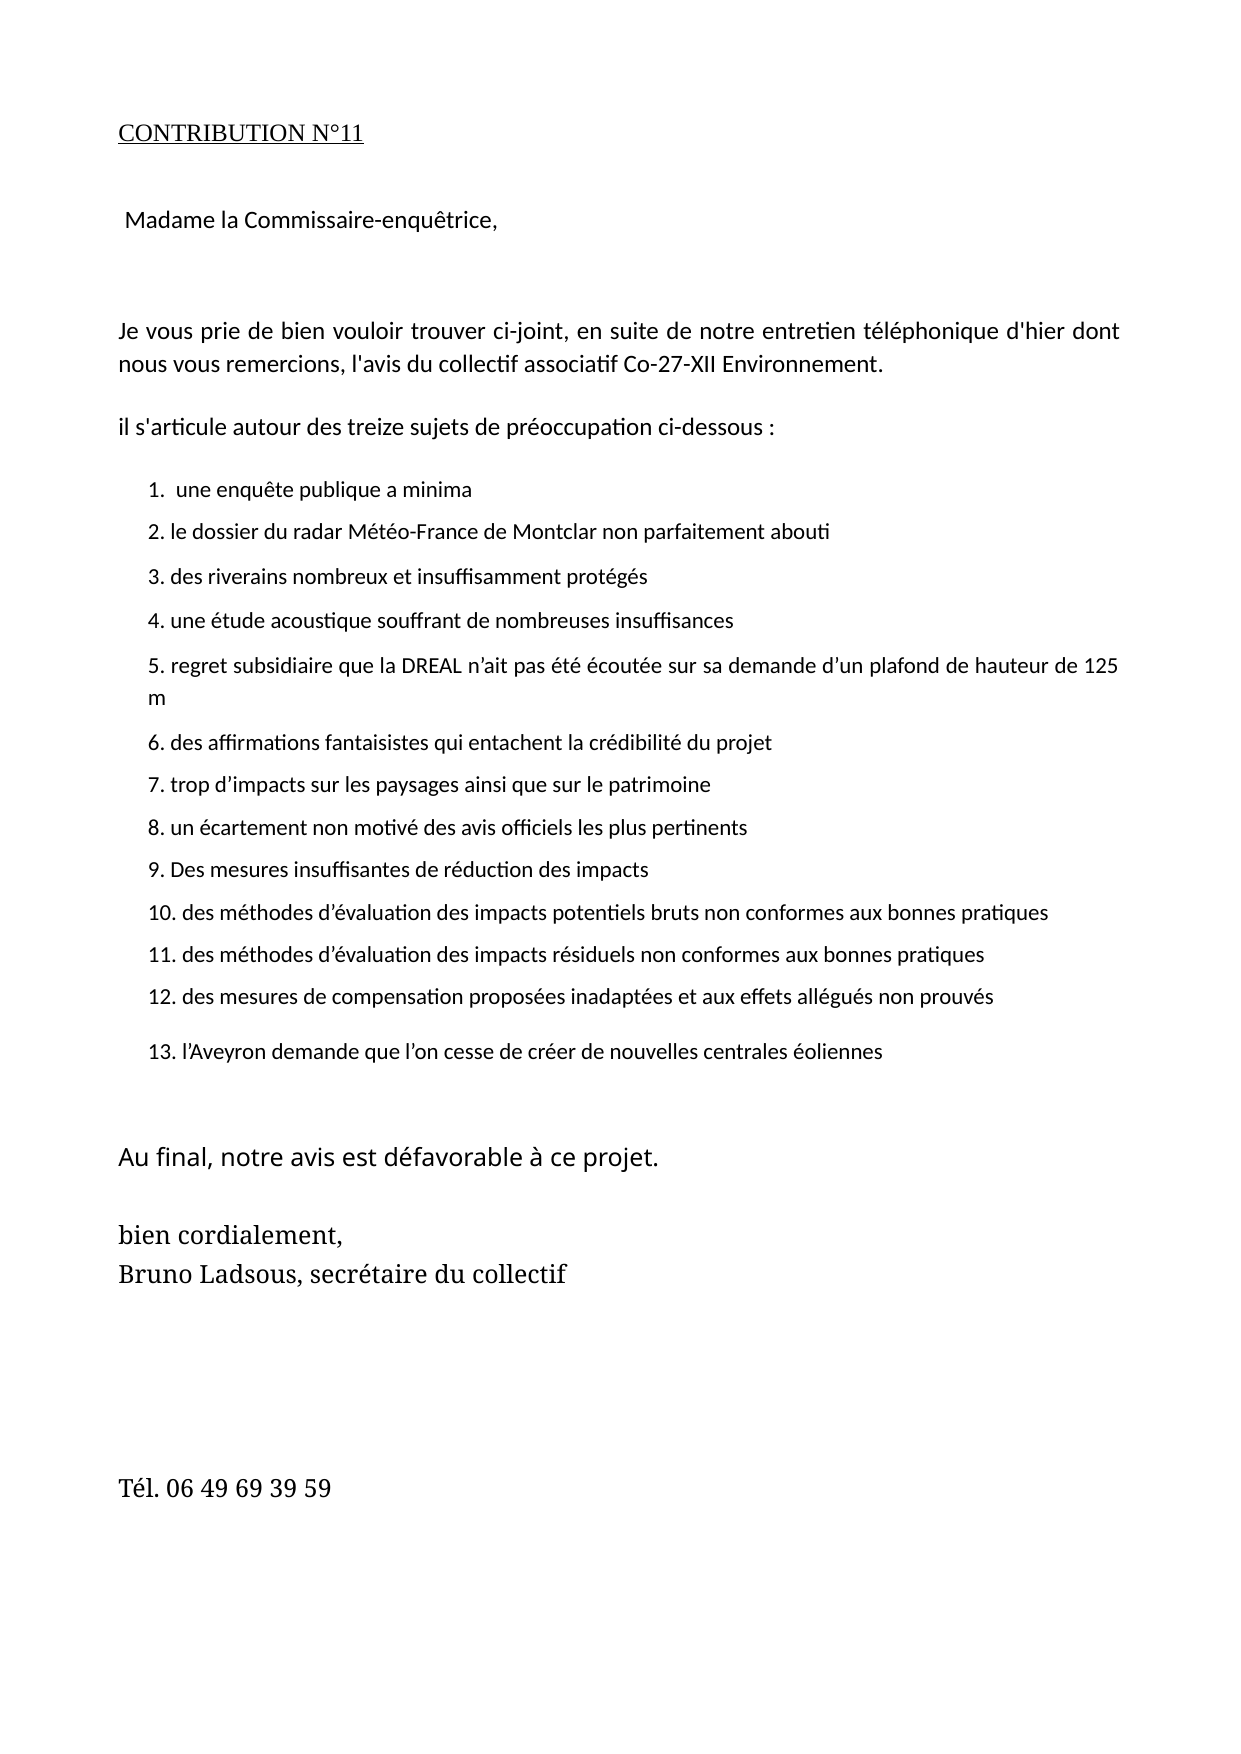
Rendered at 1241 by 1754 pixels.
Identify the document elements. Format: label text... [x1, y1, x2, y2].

text 13. l’Aveyron demande que l’on cesse de créer de nouvelles centrales éoliennes [148, 1037, 1122, 1065]
text 9. Des mesures insuffisantes de réduction des impacts [148, 855, 1122, 883]
text 2. le dossier du radar Météo-France de Montclar non parfaitement abouti [148, 517, 1122, 545]
text 10. des méthodes d’évaluation des impacts potentiels bruts non conformes aux bonnes pratiques [148, 898, 1122, 926]
text 3. des riverains nombreux et insuffisamment protégés [148, 562, 1122, 590]
text 4. une étude acoustique souffrant de nombreuses insuffisances [148, 606, 1122, 634]
text Madame la Commissaire-enquêtrice, [118, 204, 1122, 235]
text 8. un écartement non motivé des avis officiels les plus pertinents [148, 813, 1122, 841]
text 5. regret subsidiaire que la DREAL n’ait pas été écoutée sur sa demande d’un plafond de hauteur de 125 m [148, 651, 1122, 711]
text Au final, notre avis est défavorable à ce projet. [118, 1139, 1122, 1173]
text 7. trop d’impacts sur les paysages ainsi que sur le patrimoine [148, 770, 1122, 798]
text Bruno Ladsous, secrétaire du collectif [118, 1257, 1122, 1291]
text CONTRIBUTION N°11 [118, 118, 1122, 147]
text 6. des affirmations fantaisistes qui entachent la crédibilité du projet [148, 728, 1122, 756]
text bien cordialement, [118, 1218, 1122, 1252]
text Je vous prie de bien vouloir trouver ci-joint, en suite de notre entretien téléphonique d'hier dont nous vous remercions, l'avis du collectif associatif Co-27-XII Environnement. [118, 315, 1122, 378]
text Tél. 06 49 69 39 59 [118, 1471, 1122, 1505]
text 1. une enquête publique a minima [148, 475, 1122, 503]
text 12. des mesures de compensation proposées inadaptées et aux effets allégués non prouvés [148, 982, 1122, 1010]
text 11. des méthodes d’évaluation des impacts résiduels non conformes aux bonnes pratiques [148, 940, 1122, 968]
text il s'articule autour des treize sujets de préoccupation ci-dessous : [118, 411, 1122, 442]
